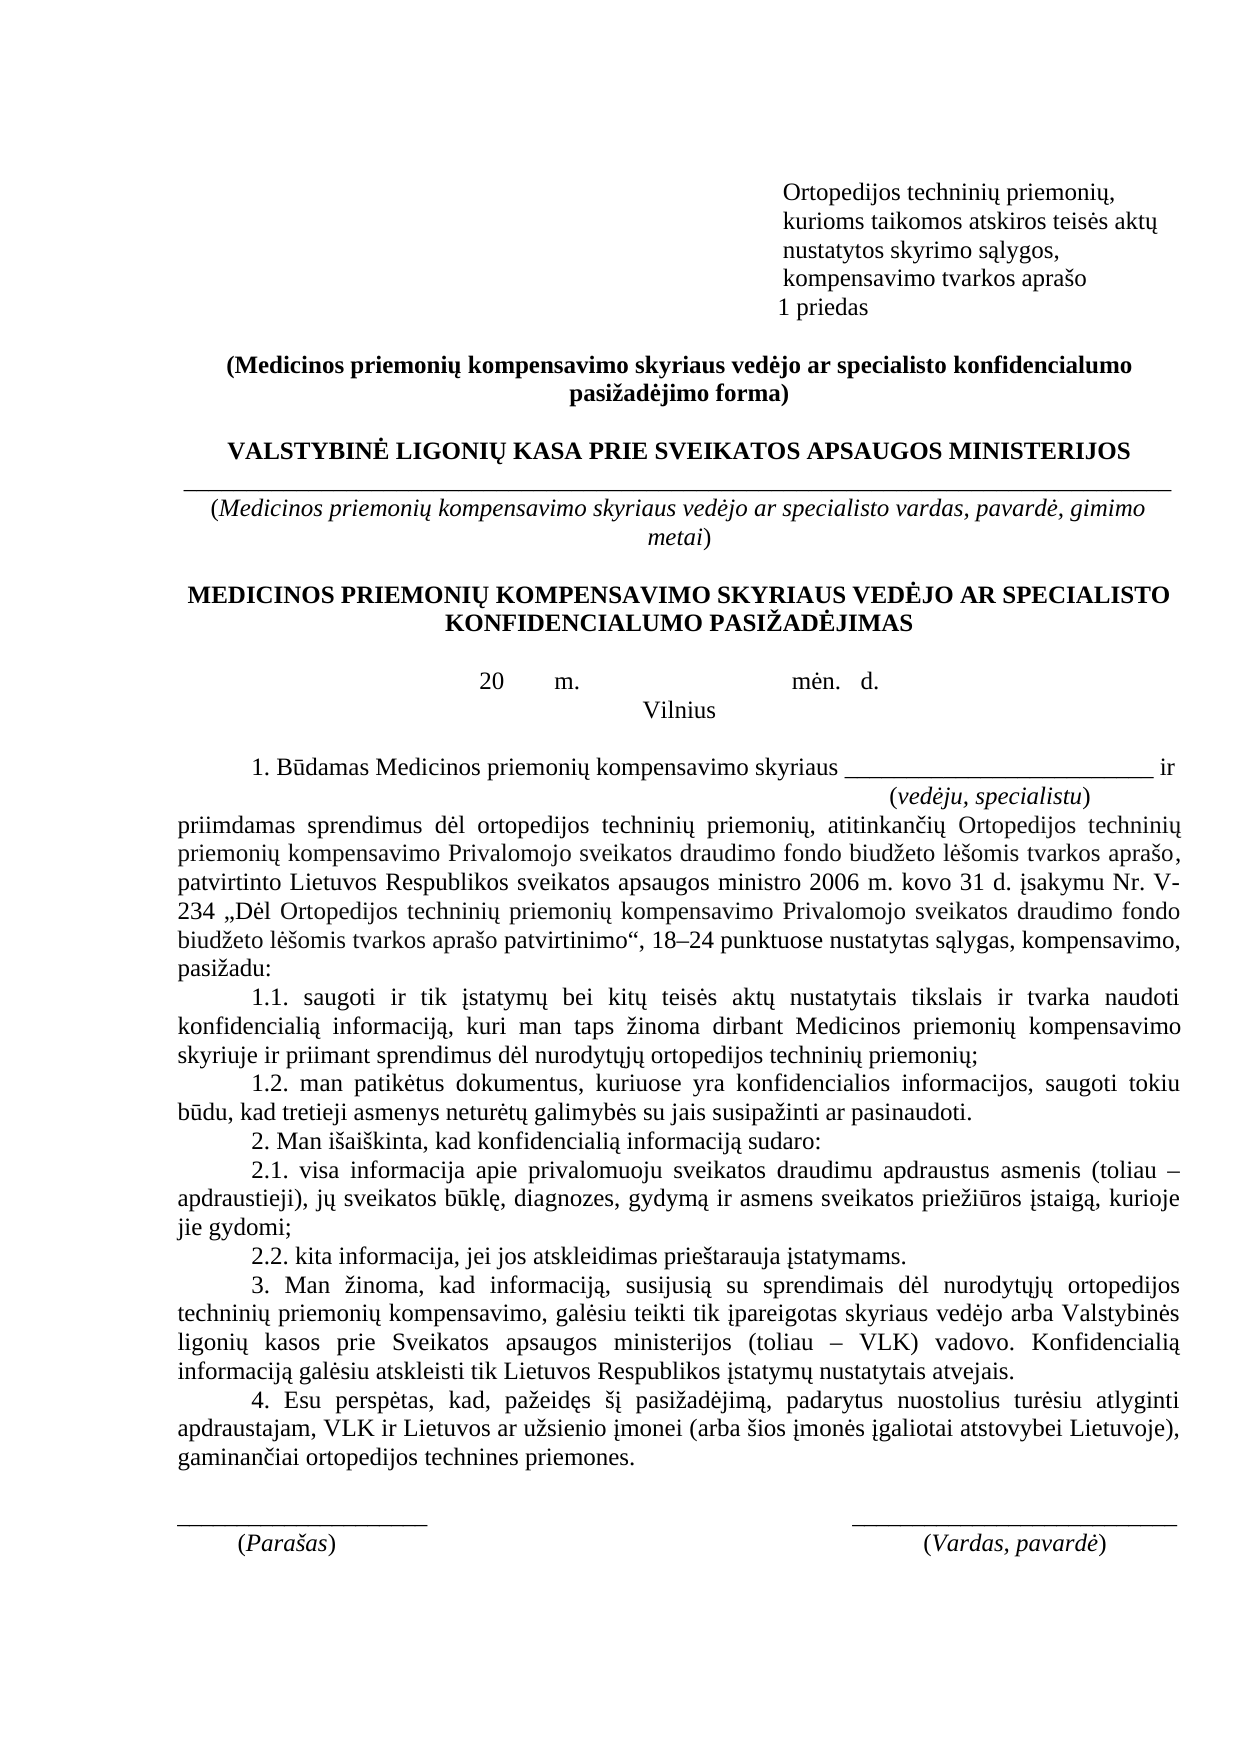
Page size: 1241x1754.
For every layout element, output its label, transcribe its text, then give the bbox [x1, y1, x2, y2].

text 1 priedas [709, 292, 1181, 321]
text (Medicinos priemonių kompensavimo skyriaus vedėjo ar specialisto konfidencialumo pasižadėjimo forma) [177, 350, 1181, 407]
text (vedėju, specialistu) [177, 781, 1181, 810]
text _______________________________________________________________________________ [177, 465, 1181, 493]
text 1.2. man patikėtus dokumentus, kuriuose yra konfidencialios informacijos, saugoti tokiu būdu, kad tretieji asmenys neturėtų galimybės su jais susipažinti ar pasinaudoti. [177, 1068, 1181, 1126]
text (Parašas) (Vardas, pavardė) [177, 1528, 1181, 1557]
text 2.2. kita informacija, jei jos atskleidimas prieštarauja įstatymams. [177, 1241, 1181, 1270]
text 2.1. visa informacija apie privalomuoju sveikatos draudimu apdraustus asmenis (toliau – apdraustieji), jų sveikatos būklę, diagnozes, gydymą ir asmens sveikatos priežiūros įstaigą, kurioje jie gydomi; [177, 1155, 1181, 1241]
text (Medicinos priemonių kompensavimo skyriaus vedėjo ar specialisto vardas, pavardė, gimimo metai) [177, 493, 1181, 551]
text 2. Man išaiškinta, kad konfidencialią informaciją sudaro: [177, 1126, 1181, 1155]
text priimdamas sprendimus dėl ortopedijos techninių priemonių, atitinkančių Ortopedijos techninių priemonių kompensavimo Privalomojo sveikatos draudimo fondo biudžeto lėšomis tvarkos aprašo, patvirtinto Lietuvos Respublikos sveikatos apsaugos ministro 2006 m. kovo 31 d. įsakymu Nr. V-234 „Dėl Ortopedijos techninių priemonių kompensavimo Privalomojo sveikatos draudimo fondo biudžeto lėšomis tvarkos aprašo patvirtinimo“, 18–24 punktuose nustatytas sąlygas, kompensavimo, pasižadu: [177, 810, 1181, 982]
text Ortopedijos techninių priemonių, [783, 177, 1181, 206]
text 20 m. mėn. d. [177, 666, 1181, 695]
text 3. Man žinoma, kad informaciją, susijusią su sprendimais dėl nurodytųjų ortopedijos techninių priemonių kompensavimo, galėsiu teikti tik įpareigotas skyriaus vedėjo arba Valstybinės ligonių kasos prie Sveikatos apsaugos ministerijos (toliau – VLK) vadovo. Konfidencialią informaciją galėsiu atskleisti tik Lietuvos Respublikos įstatymų nustatytais atvejais. [177, 1270, 1181, 1385]
text 4. Esu perspėtas, kad, pažeidęs šį pasižadėjimą, padarytus nuostolius turėsiu atlyginti apdraustajam, VLK ir Lietuvos ar užsienio įmonei (arba šios įmonės įgaliotai atstovybei Lietuvoje), gaminančiai ortopedijos technines priemones. [177, 1385, 1181, 1471]
text 1. Būdamas Medicinos priemonių kompensavimo skyriaus ir [177, 752, 1181, 781]
text 1.1. saugoti ir tik įstatymų bei kitų teisės aktų nustatytais tikslais ir tvarka naudoti konfidencialią informaciją, kuri man taps žinoma dirbant Medicinos priemonių kompensavimo skyriuje ir priimant sprendimus dėl nurodytųjų ortopedijos techninių priemonių; [177, 982, 1181, 1068]
text VALSTYBINĖ LIGONIŲ KASA PRIE SVEIKATOS APSAUGOS MINISTERIJOS [177, 436, 1181, 465]
text kompensavimo tvarkos aprašo [783, 263, 1181, 292]
text kurioms taikomos atskiros teisės aktų [783, 206, 1181, 235]
text nustatytos skyrimo sąlygos, [783, 235, 1181, 263]
text Vilnius [177, 695, 1181, 723]
text MEDICINOS PRIEMONIŲ KOMPENSAVIMO SKYRIAUS VEDĖJO AR SPECIALISTO KONFIDENCIALUMO PASIŽADĖJIMAS [177, 580, 1181, 637]
